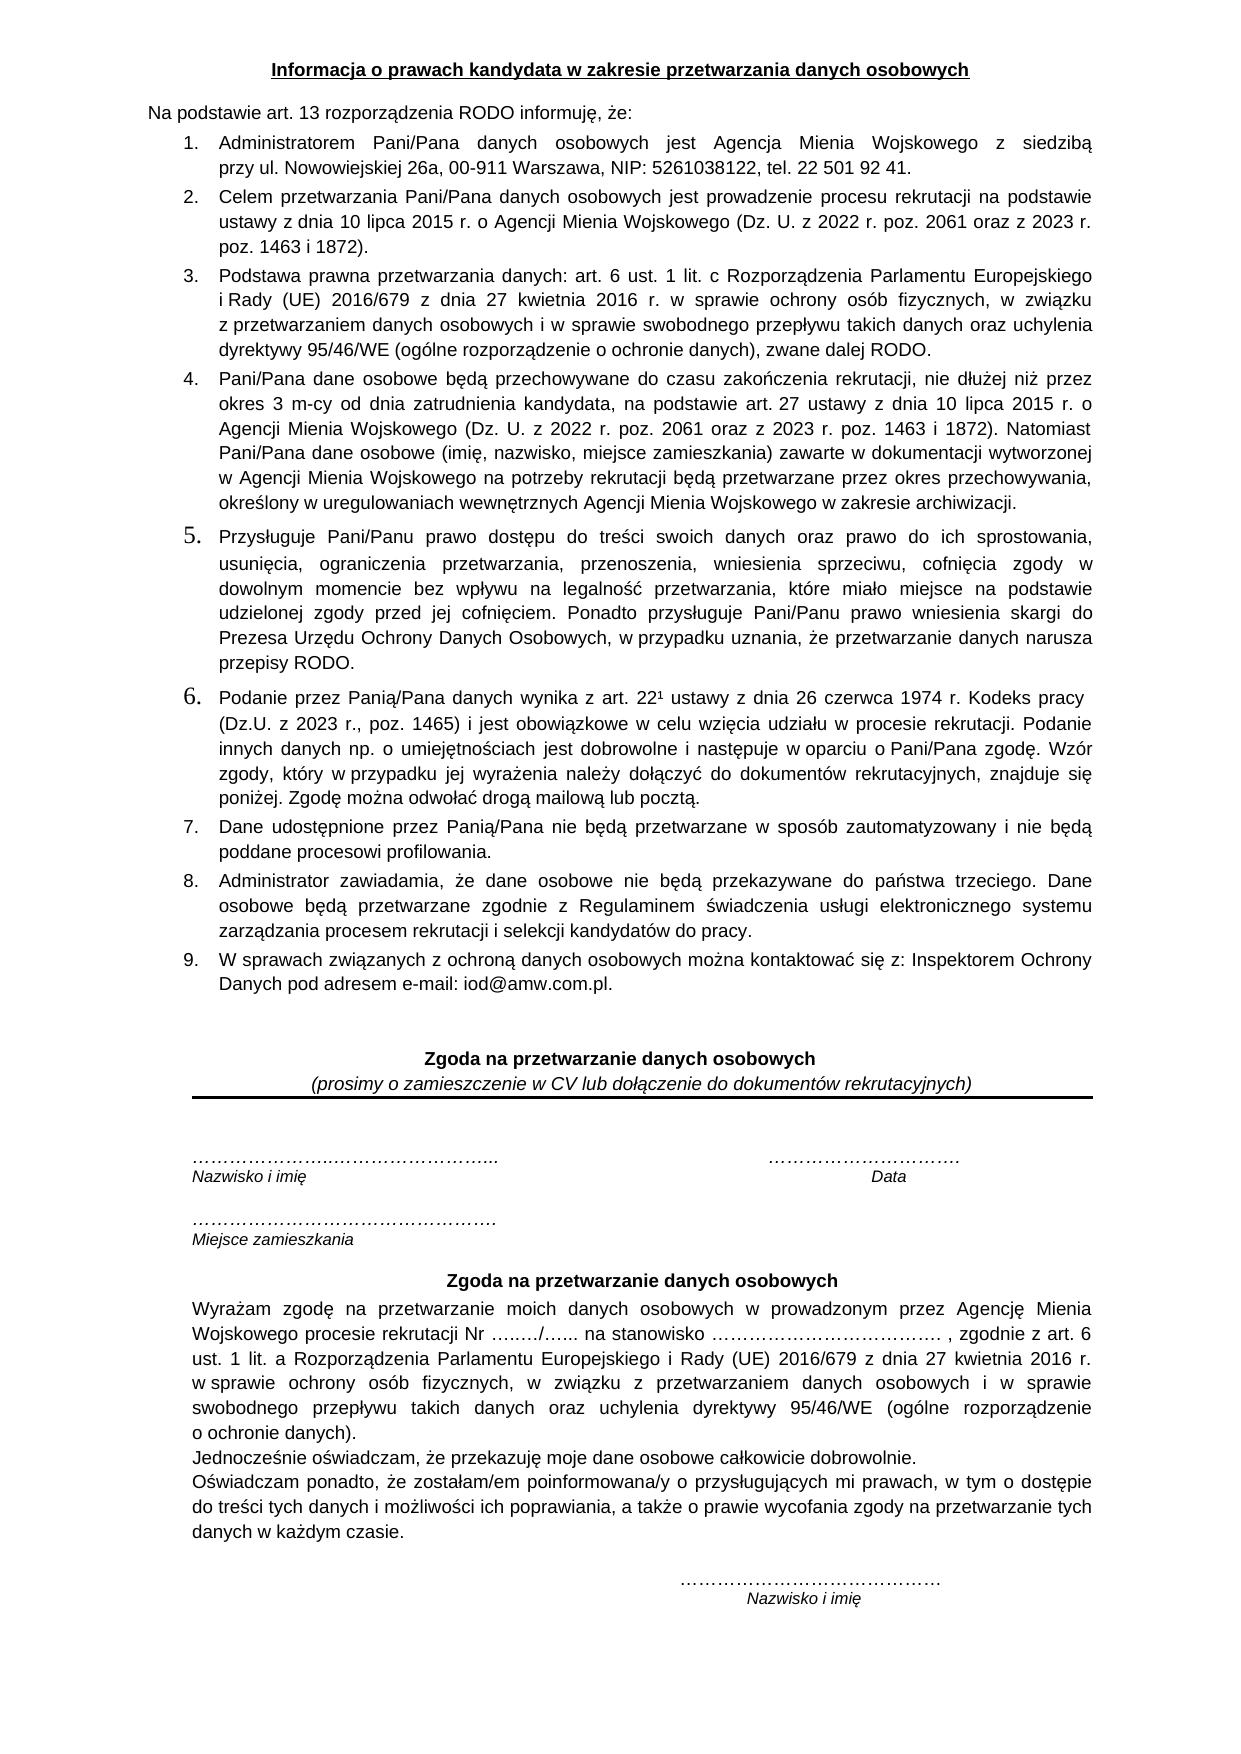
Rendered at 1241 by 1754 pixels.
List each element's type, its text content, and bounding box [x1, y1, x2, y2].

list Zgoda na przetwarzanie danych osobowych [192, 1270, 1093, 1292]
list Administrator zawiadamia, że dane osobowe nie będą przekazywane do państwa trzeciego. Dane osobowe będą przetwarzane zgodnie z Regulaminem świadczenia usługi elektronicznego systemu zarządzania procesem rekrutacji i selekcji kandydatów do pracy. [183, 870, 1093, 941]
list Nazwisko i imię [679, 1589, 930, 1608]
list Dane udostępnione przez Panią/Pana nie będą przetwarzane w sposób zautomatyzowany i nie będą poddane procesowi profilowania. [183, 816, 1093, 862]
list W sprawach związanych z ochroną danych osobowych można kontaktować się z: Inspektorem Ochrony Danych pod adresem e-mail: iod@amw.com.pl. [183, 948, 1093, 995]
text Informacja o prawach kandydata w zakresie przetwarzania danych osobowych [148, 59, 1093, 81]
text Jednocześnie oświadczam, że przekazuję moje dane osobowe całkowicie dobrowolnie. [192, 1447, 1093, 1468]
list Celem przetwarzania Pani/Pana danych osobowych jest prowadzenie procesu rekrutacji na podstawie ustawy z dnia 10 lipca 2015 r. o Agencji Mienia Wojskowego (Dz. U. z 2022 r. poz. 2061 oraz z 2023 r. poz. 1463 i 1872). [183, 186, 1093, 257]
list …………………..……………………... …………………………. [192, 1145, 1093, 1167]
list Podstawa prawna przetwarzania danych: art. 6 ust. 1 lit. c Rozporządzenia Parlamentu Europejskiego i Rady (UE) 2016/679 z dnia 27 kwietnia 2016 r. w sprawie ochrony osób fizycznych, w związku z przetwarzaniem danych osobowych i w sprawie swobodnego przepływu takich danych oraz uchylenia dyrektywy 95/46/WE (ogólne rozporządzenie o ochronie danych), zwane dalej RODO. [183, 264, 1093, 360]
list Zgoda na przetwarzanie danych osobowych [148, 1047, 1093, 1069]
list Podanie przez Panią/Pana danych wynika z art. 22¹ ustawy z dnia 26 czerwca 1974 r. Kodeks pracy (Dz.U. z 2023 r., poz. 1465) i jest obowiązkowe w celu wzięcia udziału w procesie rekrutacji. Podanie innych danych np. o umiejętnościach jest dobrowolne i następuje w oparciu o Pani/Pana zgodę. Wzór zgody, który w przypadku jej wyrażenia należy dołączyć do dokumentów rekrutacyjnych, znajduje się poniżej. Zgodę można odwołać drogą mailową lub pocztą. [183, 681, 1093, 809]
list Miejsce zamieszkania [192, 1229, 1093, 1248]
list …………………………………………. [192, 1208, 1093, 1229]
text Na podstawie art. 13 rozporządzenia RODO informuję, że: [148, 102, 1093, 124]
list Nazwisko i imię Data [192, 1167, 1093, 1186]
list …………………………………… [679, 1567, 1093, 1589]
list Pani/Pana dane osobowe będą przechowywane do czasu zakończenia rekrutacji, nie dłużej niż przez okres 3 m-cy od dnia zatrudnienia kandydata, na podstawie art. 27 ustawy z dnia 10 lipca 2015 r. o Agencji Mienia Wojskowego (Dz. U. z 2022 r. poz. 2061 oraz z 2023 r. poz. 1463 i 1872). Natomiast Pani/Pana dane osobowe (imię, nazwisko, miejsce zamieszkania) zawarte w dokumentacji wytworzonej w Agencji Mienia Wojskowego na potrzeby rekrutacji będą przetwarzane przez okres przechowywania, określony w uregulowaniach wewnętrznych Agencji Mienia Wojskowego w zakresie archiwizacji. [183, 368, 1093, 513]
list Administratorem Pani/Pana danych osobowych jest Agencja Mienia Wojskowego z siedzibą przy ul. Nowowiejskiej 26a, 00-911 Warszawa, NIP: 5261038122, tel. 22 501 92 41. [183, 132, 1093, 178]
list Oświadczam ponadto, że zostałam/em poinformowana/y o przysługujących mi prawach, w tym o dostępie do treści tych danych i możliwości ich poprawiania, a także o prawie wycofania zgody na przetwarzanie tych danych w każdym czasie. [192, 1471, 1093, 1542]
list Przysługuje Pani/Panu prawo dostępu do treści swoich danych oraz prawo do ich sprostowania, usunięcia, ograniczenia przetwarzania, przenoszenia, wniesienia sprzeciwu, cofnięcia zgody w dowolnym momencie bez wpływu na legalność przetwarzania, które miało miejsce na podstawie udzielonej zgody przed jej cofnięciem. Ponadto przysługuje Pani/Panu prawo wniesienia skargi do Prezesa Urzędu Ochrony Danych Osobowych, w przypadku uznania, że przetwarzanie danych narusza przepisy RODO. [183, 521, 1093, 673]
list (prosimy o zamieszczenie w CV lub dołączenie do dokumentów rekrutacyjnych) [192, 1072, 1093, 1096]
list Wyrażam zgodę na przetwarzanie moich danych osobowych w prowadzonym przez Agencję Mienia Wojskowego procesie rekrutacji Nr …..…/…... na stanowisko ………………………………. , zgodnie z art. 6 ust. 1 lit. a Rozporządzenia Parlamentu Europejskiego i Rady (UE) 2016/679 z dnia 27 kwietnia 2016 r. w sprawie ochrony osób fizycznych, w związku z przetwarzaniem danych osobowych i w sprawie swobodnego przepływu takich danych oraz uchylenia dyrektywy 95/46/WE (ogólne rozporządzenie o ochronie danych). [192, 1298, 1093, 1443]
